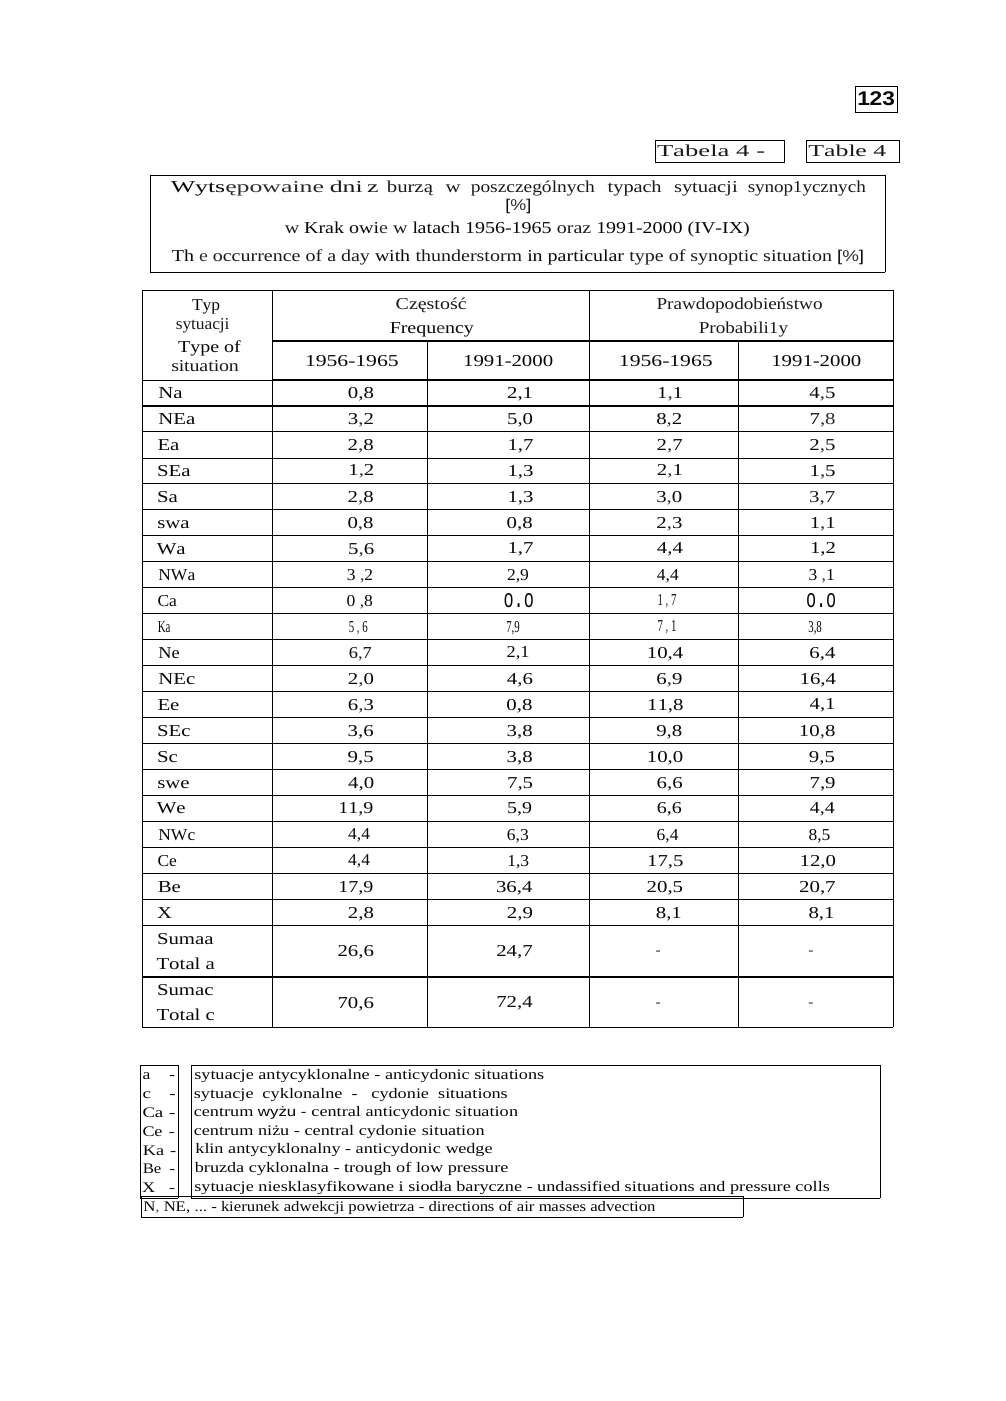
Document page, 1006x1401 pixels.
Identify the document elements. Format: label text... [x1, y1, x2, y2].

text 1,7 [494, 538, 547, 557]
text X - [142, 1179, 178, 1196]
text 2,9 [494, 902, 545, 922]
text Ka [158, 617, 272, 636]
text NWa [158, 565, 272, 584]
text Ce - [142, 1123, 178, 1139]
text 2,3 [644, 513, 694, 532]
text 5 , 6 [330, 617, 386, 636]
text Sc [157, 747, 272, 766]
text 6,7 [330, 643, 390, 662]
text Na [158, 383, 272, 402]
text 3,8 [787, 617, 842, 636]
text 5,9 [494, 798, 545, 817]
text 1,7 [494, 434, 547, 453]
text 2,1 [644, 460, 694, 479]
text 8,2 [644, 409, 693, 428]
text 7,9 [797, 773, 848, 792]
text Sa [157, 487, 272, 506]
text 3,8 [494, 747, 545, 766]
text - [590, 994, 727, 1009]
text 4,4 [644, 564, 691, 584]
text swa [157, 513, 272, 532]
text 6,4 [797, 643, 848, 662]
text 6,6 [644, 773, 694, 792]
text Ce [157, 850, 272, 869]
text 16,4 [793, 669, 842, 688]
text 2,0 [330, 669, 391, 688]
text Sumaa Total a [156, 928, 255, 973]
text 6,9 [644, 669, 694, 688]
text 1,3 [494, 850, 542, 869]
text 9,5 [330, 747, 391, 766]
text 5,0 [494, 409, 546, 428]
text Be - [143, 1160, 178, 1177]
text 2,8 [330, 902, 391, 922]
text 4,4 [644, 538, 694, 557]
text Ee [157, 694, 272, 714]
text 0,8 [330, 513, 390, 532]
text 11,9 [330, 798, 381, 817]
text Ka - [143, 1141, 178, 1158]
text 2,9 [494, 565, 542, 584]
text 1 , 7 [644, 590, 689, 609]
text 70,6 [330, 993, 381, 1012]
text We [157, 798, 272, 817]
text 3,8 [494, 721, 545, 740]
text 123 [857, 87, 897, 110]
text 5,6 [330, 538, 391, 558]
text Table 4 [808, 141, 899, 160]
text swe [157, 773, 272, 792]
text 6,6 [644, 798, 694, 817]
text 4,6 [494, 669, 545, 688]
text 1,1 [644, 383, 695, 402]
text 0,8 [494, 513, 545, 532]
text Sumac Total c [156, 980, 255, 1024]
text Ca [157, 591, 272, 610]
text 3 ,1 [797, 565, 846, 584]
text 1,3 [494, 487, 547, 506]
text Prawdopodobieństwo Probabili1y [656, 294, 893, 337]
text Ca - [142, 1104, 178, 1121]
text Type of situation [171, 337, 255, 375]
text 7,5 [494, 773, 546, 792]
text 2,1 [494, 642, 542, 661]
text 3 ,2 [330, 565, 389, 584]
text Ne [158, 643, 272, 662]
text 4,5 [797, 383, 848, 402]
text 3,0 [644, 487, 694, 506]
text 0,8 [330, 383, 391, 402]
text 3,7 [797, 487, 847, 506]
text 9,8 [644, 721, 693, 740]
text sytuacje niesklasyfikowane i siodła baryczne - undassified situations and pressure colls [194, 1178, 880, 1194]
text 3,2 [330, 409, 391, 428]
text 1,1 [797, 512, 848, 532]
text 1991-2000 [463, 351, 588, 370]
text - [590, 943, 727, 957]
text Wa [157, 538, 272, 558]
text 0 ,8 [330, 591, 389, 610]
text o.o [797, 588, 845, 613]
text 2,1 [494, 383, 546, 402]
text 1956-1965 [305, 351, 427, 370]
text 11,8 [644, 694, 685, 714]
text 6,4 [644, 824, 690, 843]
text o.o [494, 588, 543, 613]
text 9,5 [797, 747, 847, 766]
text 24,7 [493, 941, 536, 960]
text 1,3 [494, 461, 547, 480]
text klin antycyklonalny - anticydonic wedge bruzda cyklonalna - trough of low pressure [194, 1140, 540, 1176]
text - [739, 994, 883, 1009]
text 10,0 [644, 747, 685, 766]
text 2,7 [644, 434, 694, 453]
text 17,5 [644, 850, 686, 869]
text 1,2 [797, 538, 849, 557]
text 1,2 [330, 460, 392, 479]
text 0,8 [494, 694, 545, 714]
text 36,4 [492, 876, 536, 896]
text a - [142, 1066, 178, 1083]
text N, NE, ... - kierunek adwekcji powietrza - directions of air masses advection [143, 1198, 743, 1215]
text 10,4 [644, 643, 685, 662]
text 3,6 [330, 721, 391, 740]
text 20,5 [644, 876, 685, 896]
text 2,5 [797, 435, 848, 454]
text SEa [157, 461, 272, 480]
text 8,1 [797, 902, 846, 922]
text 2,8 [330, 487, 391, 506]
text 26,6 [330, 941, 380, 960]
text c - [142, 1085, 178, 1102]
text Częstość Frequency [387, 294, 475, 337]
text SEc [157, 721, 272, 740]
text NEc [158, 669, 272, 688]
text 2,8 [330, 435, 391, 454]
text 7,9 [490, 617, 536, 636]
text 12,0 [793, 850, 842, 869]
text 8,1 [644, 902, 693, 922]
text - [739, 943, 883, 957]
text 7 , 1 [644, 616, 689, 635]
text 10,8 [791, 721, 842, 740]
text 17,9 [330, 876, 381, 896]
text Wytsępowaine dni z burzą w poszczególnych typach sytuacji synop1ycznych [%] [169, 176, 867, 213]
text Th e occurrence of a day with thunderstorm in particular type of synoptic situation [%] [169, 246, 866, 265]
text 4,4 [797, 798, 847, 817]
text sytuacje antycyklonalne - anticydonic situations sytuacje cyklonalne - cydonie situations centrum wyżu - central anticydonic situation centrum niżu - central cydonie situation [193, 1066, 567, 1138]
text w Krak owie w latach 1956-1965 oraz 1991-2000 (IV-IX) [168, 217, 866, 237]
text 4,4 [330, 850, 387, 869]
text NEa [158, 409, 272, 428]
text 1991-2000 [771, 351, 893, 370]
text 72,4 [493, 992, 536, 1011]
text 4,0 [330, 773, 391, 792]
text 4,1 [797, 694, 848, 713]
text 6,3 [330, 694, 391, 714]
text Typ sytuacji [176, 294, 255, 333]
text Be [158, 876, 272, 896]
text 4,4 [330, 824, 387, 843]
text Ea [157, 435, 272, 454]
text Tabela 4 - [657, 141, 784, 160]
text X [157, 902, 272, 922]
text 20,7 [792, 876, 842, 896]
text 7,8 [797, 409, 848, 428]
text NWc [158, 824, 272, 843]
text 1956-1965 [619, 351, 738, 370]
text 1,5 [797, 461, 848, 480]
text 6,3 [494, 824, 541, 843]
text 8,5 [796, 824, 842, 843]
